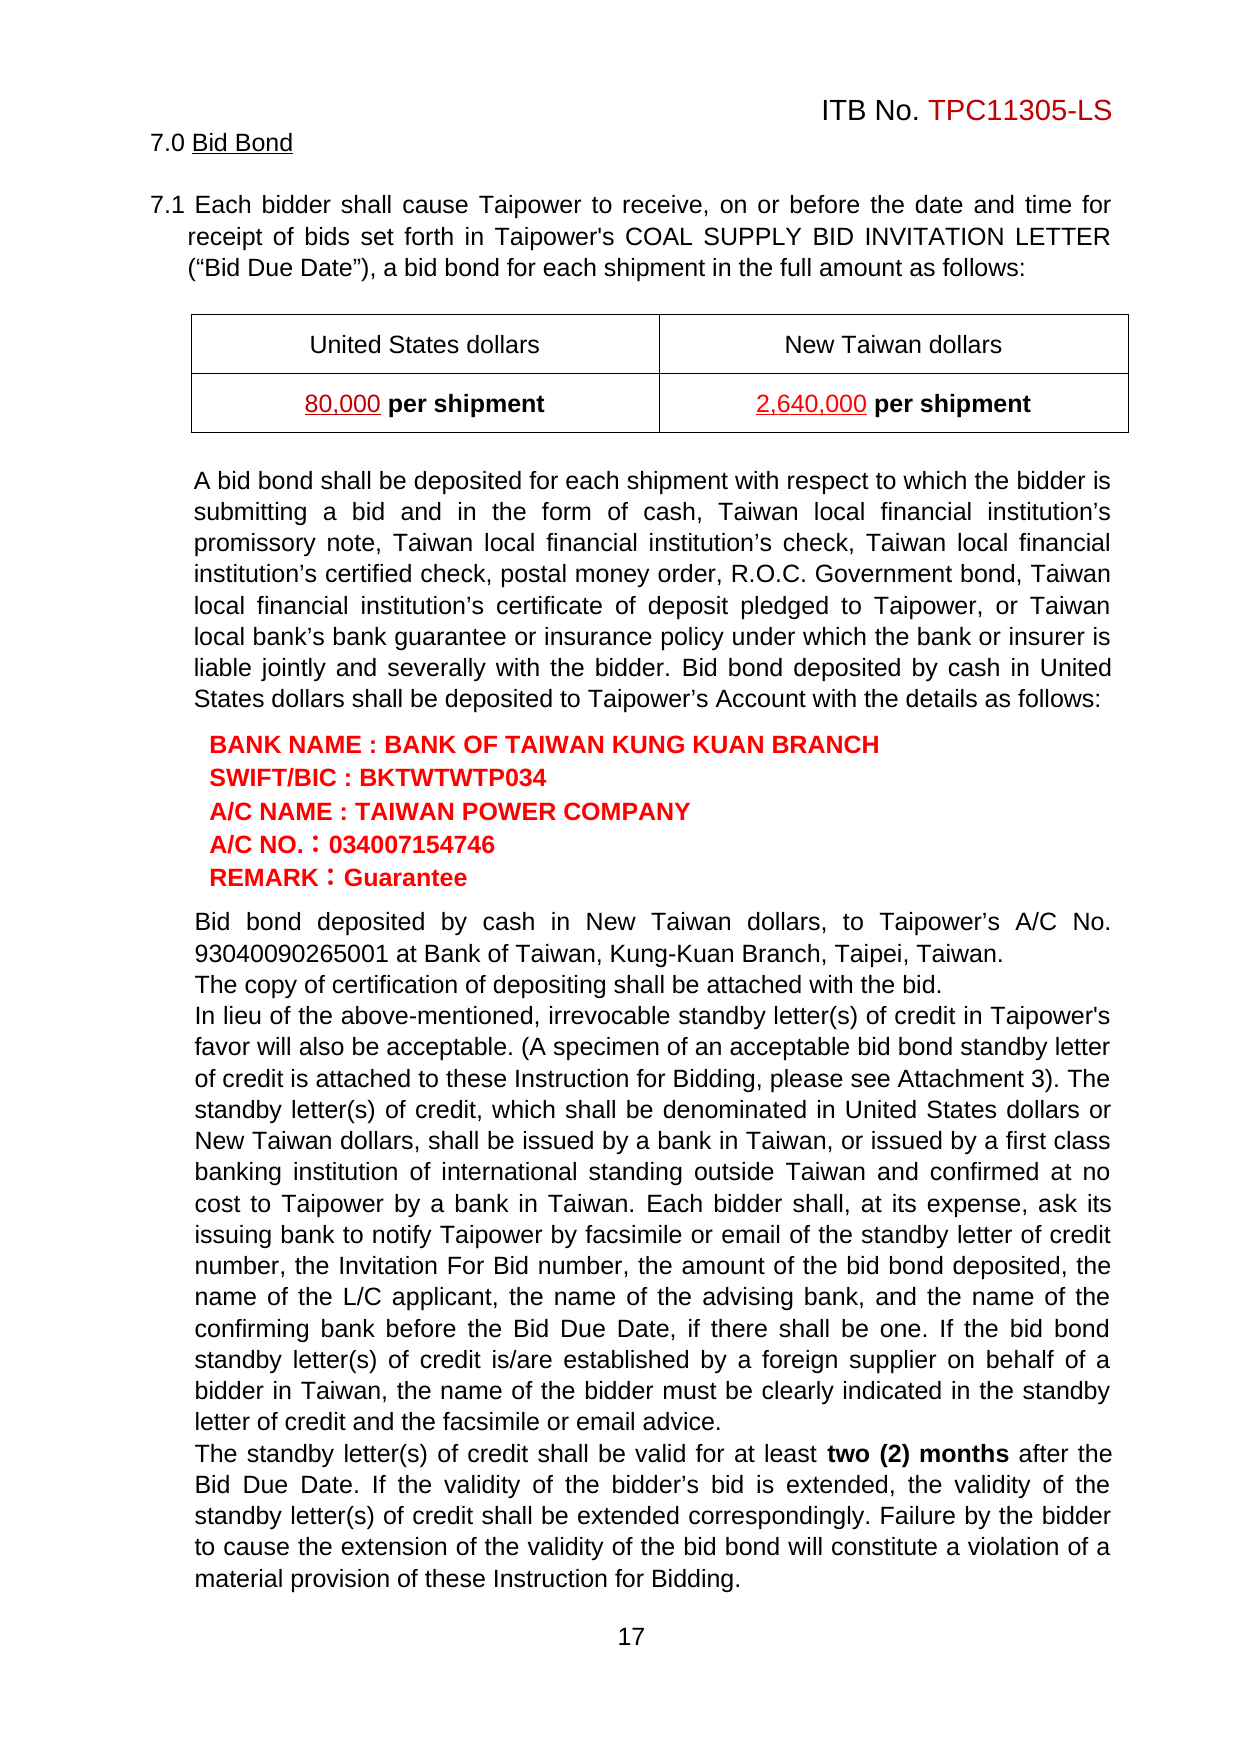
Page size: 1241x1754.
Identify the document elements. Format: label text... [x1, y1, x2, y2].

text A bid bond shall be deposited for each shipment with respect to which the bidder is submitting a bid and in the form of cash, Taiwan local financial institution’s promissory note, Taiwan local financial institution’s check, Taiwan local financial institution’s certified check, postal money order, R.O.C. Government bond, Taiwan local financial institution’s certificate of deposit pledged to Taipower, or Taiwan local bank’s bank guarantee or insurance policy under which the bank or insurer is liable jointly and severally with the bidder. Bid bond deposited by cash in United States dollars shall be deposited to Taipower’s Account with the details as follows: [193, 464, 1113, 714]
text BANK NAME : BANK OF TAIWAN KUNG KUAN BRANCH [150, 727, 1099, 760]
table_cell 2,640,000 per shipment [660, 374, 1128, 432]
table_header New Taiwan dollars [660, 315, 1128, 373]
table_cell 80,000 per shipment [192, 374, 659, 432]
text 7.0 Bid Bond [150, 126, 1113, 157]
text A/C NO.：034007154746 [150, 827, 1099, 860]
text The copy of certification of depositing shall be attached with the bid. [194, 968, 1113, 999]
text 7.1 Each bidder shall cause Taipower to receive, on or before the date and time for receipt of bids set forth in Taipower's COAL SUPPLY BID INVITATION LETTER (“Bid Due Date”), a bid bond for each shipment in the full amount as follows: [150, 189, 1113, 282]
table_header United States dollars [192, 315, 659, 373]
text SWIFT/BIC : BKTWTWTP034 [150, 760, 1099, 793]
text REMARK：Guarantee [150, 860, 1099, 893]
text A/C NAME : TAIWAN POWER COMPANY [150, 793, 1099, 827]
text In lieu of the above-mentioned, irrevocable standby letter(s) of credit in Taipower's favor will also be acceptable. (A specimen of an acceptable bid bond standby letter of credit is attached to these Instruction for Bidding, please see Attachment 3). The standby letter(s) of credit, which shall be denominated in United States dollars or New Taiwan dollars, shall be issued by a bank in Taiwan, or issued by a first class banking institution of international standing outside Taiwan and confirmed at no cost to Taipower by a bank in Taiwan. Each bidder shall, at its expense, ask its issuing bank to notify Taipower by facsimile or email of the standby letter of credit number, the Invitation For Bid number, the amount of the bid bond deposited, the name of the L/C applicant, the name of the advising bank, and the name of the confirming bank before the Bid Due Date, if there shall be one. If the bid bond standby letter(s) of credit is/are established by a foreign supplier on behalf of a bidder in Taiwan, the name of the bidder must be clearly indicated in the standby letter of credit and the facsimile or email advice. [194, 999, 1113, 1437]
text Bid bond deposited by cash in New Taiwan dollars, to Taipower’s A/C No. 93040090265001 at Bank of Taiwan, Kung-Kuan Branch, Taipei, Taiwan. [194, 906, 1113, 968]
text The standby letter(s) of credit shall be valid for at least two (2) months after the Bid Due Date. If the validity of the bidder’s bid is extended, the validity of the standby letter(s) of credit shall be extended correspondingly. Failure by the bidder to cause the extension of the validity of the bid bond will constitute a violation of a material provision of these Instruction for Bidding. [194, 1437, 1113, 1593]
